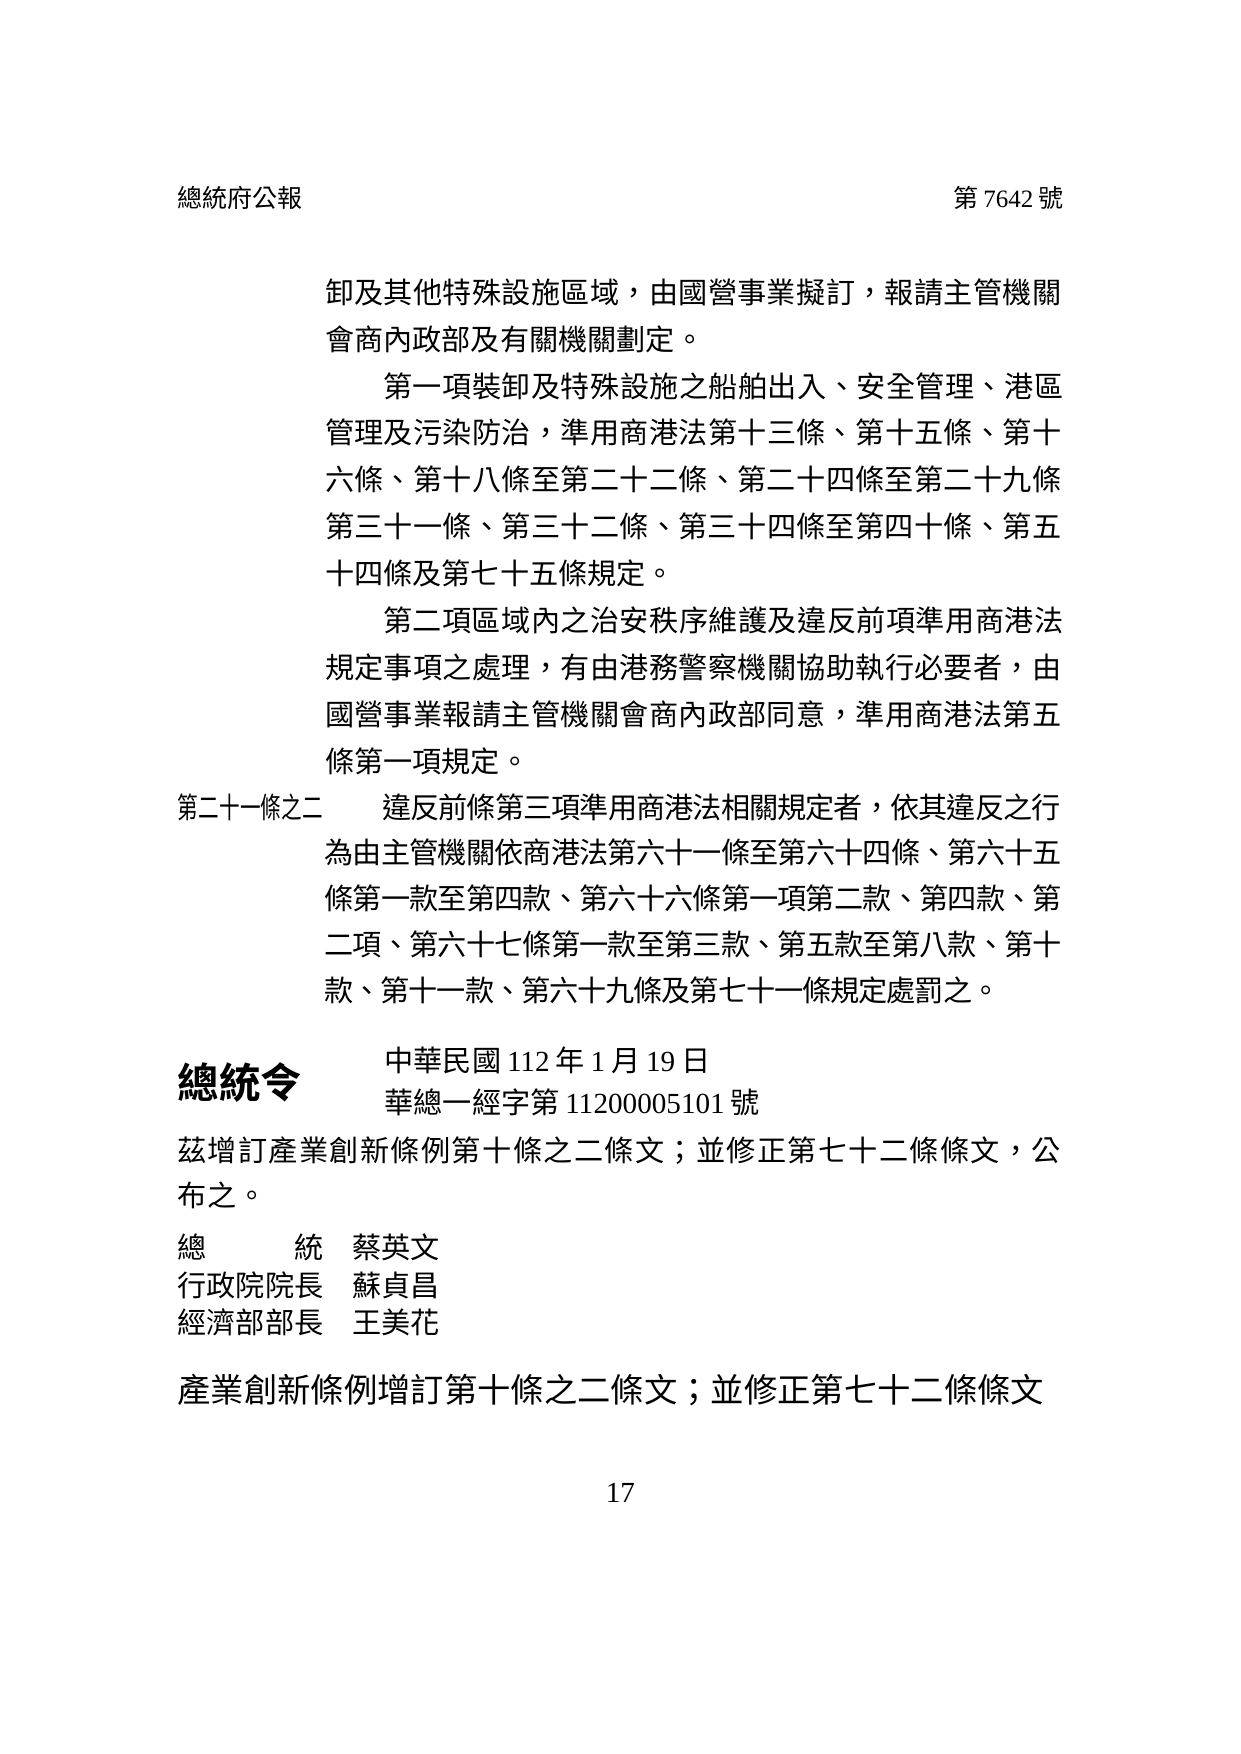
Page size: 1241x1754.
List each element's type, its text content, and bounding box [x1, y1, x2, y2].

text 第二項區域內之治安秩序維護及違反前項準用商港法規定事項之處理，有由港務警察機關協助執行必要者，由國營事業報請主管機關會商內政部同意，準用商港法第五條第一項規定。 [325, 594, 1063, 781]
text 茲增訂產業創新條例第十條之二條文；並修正第七十二條條文，公布之。 [177, 1124, 1063, 1216]
table_header 中華民國112年1月19日 華總一經字第11200005101號 [381, 1036, 877, 1124]
text 產業創新條例增訂第十條之二條文；並修正第七十二條條文 [177, 1366, 1063, 1412]
text 第二十一條之二 違反前條第三項準用商港法相關規定者，依其違反之行為由主管機關依商港法第六十一條至第六十四條、第六十五條第一款至第四款、第六十六條第一項第二款、第四款、第二項、第六十七條第一款至第三款、第五款至第八款、第十款、第十一款、第六十九條及第七十一條規定處罰之。 [177, 781, 1063, 1011]
text 總 統 蔡英文 行政院院長 蘇貞昌 經濟部部長 王美花 [177, 1228, 1063, 1341]
table_header 總統令 [174, 1036, 381, 1124]
text 第一項裝卸及特殊設施之船舶出入、安全管理、港區管理及污染防治，準用商港法第十三條、第十五條、第十六條、第十八條至第二十二條、第二十四條至第二十九條、第三十一條、第三十二條、第三十四條至第四十條、第五十四條及第七十五條規定。 [325, 359, 1063, 594]
text 卸及其他特殊設施區域，由國營事業擬訂，報請主管機關會商內政部及有關機關劃定。 [325, 266, 1063, 359]
